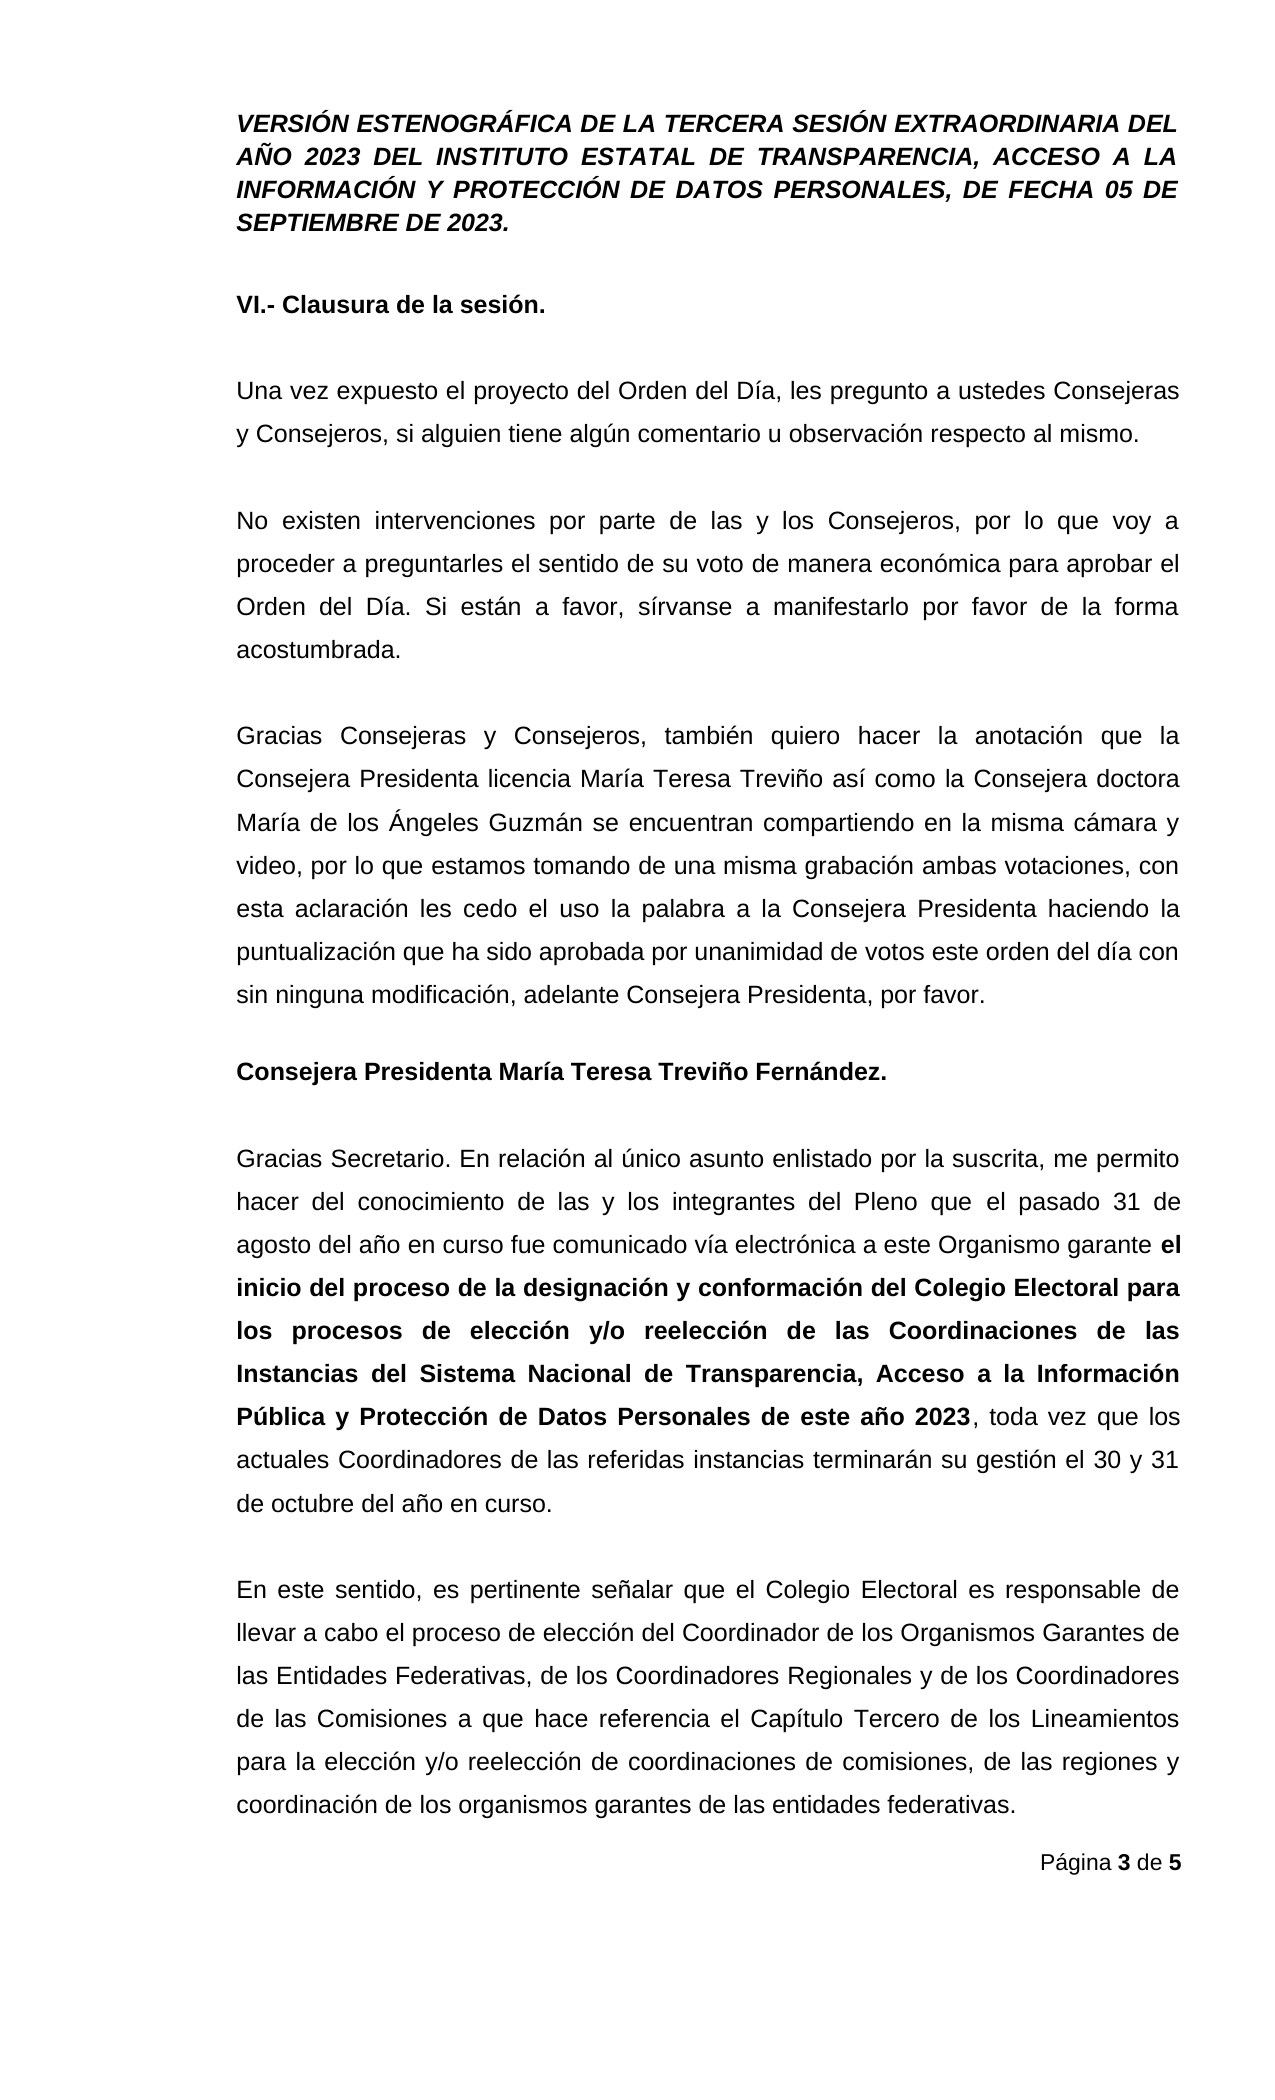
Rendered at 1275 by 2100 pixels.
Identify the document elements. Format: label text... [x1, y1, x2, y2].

text Consejera Presidenta María Teresa Treviño Fernández. [236, 1057, 1181, 1086]
text VI.- Clausura de la sesión. [236, 290, 1181, 319]
text Gracias Secretario. En relación al único asunto enlistado por la suscrita, me permito hacer del conocimiento de las y los integrantes del Pleno que el pasado 31 de agosto del año en curso fue comunicado vía electrónica a este Organismo garante el inicio del proceso de la designación y conformación del Colegio Electoral para los procesos de elección y/o reelección de las Coordinaciones de las Instancias del Sistema Nacional de Transparencia, Acceso a la Información Pública y Protección de Datos Personales de este año 2023, toda vez que los actuales Coordinadores de las referidas instancias terminarán su gestión el 30 y 31 de octubre del año en curso. [236, 1143, 1181, 1517]
text Una vez expuesto el proyecto del Orden del Día, les pregunto a ustedes Consejeras y Consejeros, si alguien tiene algún comentario u observación respecto al mismo. [236, 376, 1181, 448]
text Gracias Consejeras y Consejeros, también quiero hacer la anotación que la Consejera Presidenta licencia María Teresa Treviño así como la Consejera doctora María de los Ángeles Guzmán se encuentran compartiendo en la misma cámara y video, por lo que estamos tomando de una misma grabación ambas votaciones, con esta aclaración les cedo el uso la palabra a la Consejera Presidenta haciendo la puntualización que ha sido aprobada por unanimidad de votos este orden del día con sin ninguna modificación, adelante Consejera Presidenta, por favor. [236, 721, 1181, 1009]
text En este sentido, es pertinente señalar que el Colegio Electoral es responsable de llevar a cabo el proceso de elección del Coordinador de los Organismos Garantes de las Entidades Federativas, de los Coordinadores Regionales y de los Coordinadores de las Comisiones a que hace referencia el Capítulo Tercero de los Lineamientos para la elección y/o reelección de coordinaciones de comisiones, de las regiones y coordinación de los organismos garantes de las entidades federativas. [236, 1575, 1181, 1819]
text No existen intervenciones por parte de las y los Consejeros, por lo que voy a proceder a preguntarles el sentido de su voto de manera económica para aprobar el Orden del Día. Si están a favor, sírvanse a manifestarlo por favor de la forma acostumbrada. [236, 506, 1181, 664]
